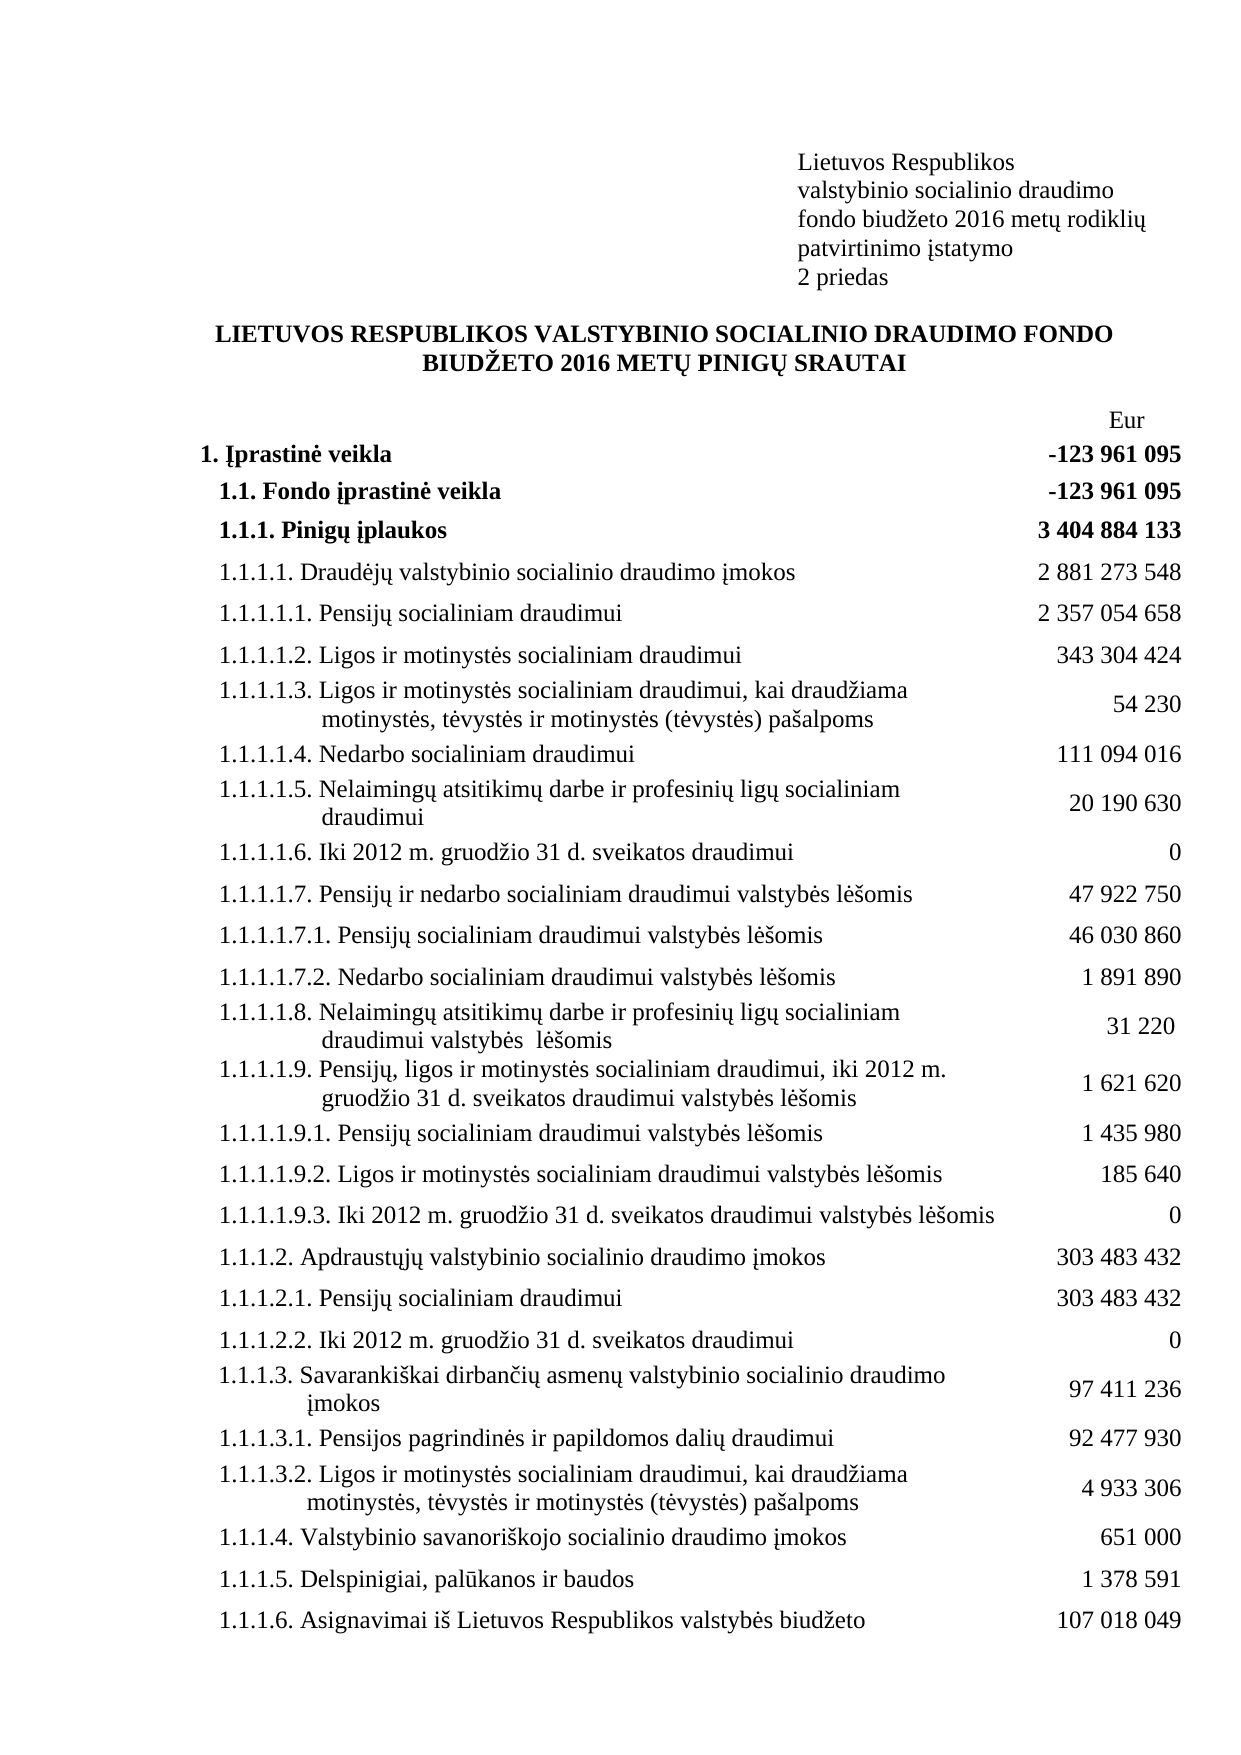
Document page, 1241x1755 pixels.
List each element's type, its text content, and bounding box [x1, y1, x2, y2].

table_cell 303 483 432 [1015, 1236, 1192, 1277]
table_cell 1 891 890 [1015, 955, 1192, 997]
table_cell 1.1. Fondo įprastinė veikla [189, 474, 1015, 508]
table_cell 1.1.1.2.2. Iki 2012 m. gruodžio 31 d. sveikatos draudimui [189, 1319, 1015, 1360]
table_cell 651 000 [1015, 1516, 1192, 1557]
table_cell 0 [1015, 1194, 1192, 1236]
table_cell 343 304 424 [1015, 634, 1192, 675]
table_cell 2 881 273 548 [1015, 551, 1192, 592]
table_cell 1 378 591 [1015, 1558, 1192, 1599]
table_cell 1.1.1.1.9.2. Ligos ir motinystės socialiniam draudimui valstybės lėšomis [189, 1153, 1015, 1194]
text Eur [177, 406, 1152, 434]
table_cell 107 018 049 [1015, 1599, 1192, 1640]
table_cell 47 922 750 [1015, 873, 1192, 914]
table_cell 303 483 432 [1015, 1277, 1192, 1318]
table_cell 1.1.1.1.9.1. Pensijų socialiniam draudimui valstybės lėšomis [189, 1112, 1015, 1153]
table_cell 111 094 016 [1015, 733, 1192, 774]
table_cell 1.1.1.1. Draudėjų valstybinio socialinio draudimo įmokos [189, 551, 1015, 592]
table_cell 92 477 930 [1015, 1417, 1192, 1459]
table_cell 2 357 054 658 [1015, 592, 1192, 633]
table_cell 20 190 630 [1015, 774, 1192, 831]
table_cell 1.1.1.6. Asignavimai iš Lietuvos Respublikos valstybės biudžeto [189, 1599, 1015, 1640]
table_cell 1.1.1.1.5. Nelaimingų atsitikimų darbe ir profesinių ligų socialiniam draudimui [189, 774, 1015, 831]
table_header 1. Įprastinė veikla [189, 434, 1015, 473]
table_cell 4 933 306 [1015, 1459, 1192, 1516]
table_cell 1.1.1. Pinigų įplaukos [189, 508, 1015, 551]
table_cell 1.1.1.1.7. Pensijų ir nedarbo socialiniam draudimui valstybės lėšomis [189, 873, 1015, 914]
table_cell 1.1.1.2. Apdraustųjų valstybinio socialinio draudimo įmokos [189, 1236, 1015, 1277]
table_cell 1 621 620 [1015, 1054, 1192, 1112]
table_cell 1.1.1.1.6. Iki 2012 m. gruodžio 31 d. sveikatos draudimui [189, 831, 1015, 873]
table_cell 1.1.1.1.8. Nelaimingų atsitikimų darbe ir profesinių ligų socialiniam draudimui valstybės lėšomis [189, 997, 1015, 1054]
table_header -123 961 095 [1015, 434, 1192, 473]
table_cell 1.1.1.1.7.1. Pensijų socialiniam draudimui valstybės lėšomis [189, 914, 1015, 955]
table_cell 1.1.1.3.1. Pensijos pagrindinės ir papildomos dalių draudimui [189, 1417, 1015, 1459]
table_cell 0 [1015, 831, 1192, 873]
table_cell 3 404 884 133 [1015, 508, 1192, 551]
table_cell 1.1.1.1.3. Ligos ir motinystės socialiniam draudimui, kai draudžiama motinystės, tėvystės ir motinystės (tėvystės) pašalpoms [189, 675, 1015, 732]
table_cell 1.1.1.3. Savarankiškai dirbančių asmenų valstybinio socialinio draudimo įmokos [189, 1360, 1015, 1417]
table_cell 1 435 980 [1015, 1112, 1192, 1153]
table_cell 1.1.1.5. Delspinigiai, palūkanos ir baudos [189, 1558, 1015, 1599]
text Lietuvos Respublikos [177, 147, 1152, 176]
table_cell 1.1.1.1.4. Nedarbo socialiniam draudimui [189, 733, 1015, 774]
table_cell -123 961 095 [1015, 474, 1192, 508]
table_cell 46 030 860 [1015, 914, 1192, 955]
table_cell 1.1.1.1.1. Pensijų socialiniam draudimui [189, 592, 1015, 633]
table_cell 185 640 [1015, 1153, 1192, 1194]
table_cell 1.1.1.1.7.2. Nedarbo socialiniam draudimui valstybės lėšomis [189, 955, 1015, 997]
table_cell 0 [1015, 1319, 1192, 1360]
text 2 priedas [177, 262, 1152, 291]
text valstybinio socialinio draudimo [177, 176, 1152, 204]
table_cell 1.1.1.1.9.3. Iki 2012 m. gruodžio 31 d. sveikatos draudimui valstybės lėšomis [189, 1194, 1015, 1236]
table_cell 1.1.1.4. Valstybinio savanoriškojo socialinio draudimo įmokos [189, 1516, 1015, 1557]
table_cell 1.1.1.2.1. Pensijų socialiniam draudimui [189, 1277, 1015, 1318]
text patvirtinimo įstatymo [177, 233, 1152, 262]
text LIETUVOS RESPUBLIKOS VALSTYBINIO SOCIALINIO DRAUDIMO FONDO BIUDŽETO 2016 METŲ PINIGŲ SRAUTAI [177, 319, 1152, 377]
table_cell 1.1.1.1.9. Pensijų, ligos ir motinystės socialiniam draudimui, iki 2012 m. gruodžio 31 d. sveikatos draudimui valstybės lėšomis [189, 1054, 1015, 1112]
text fondo biudžeto 2016 metų rodiklių [177, 204, 1152, 233]
table_cell 31 220 [1015, 997, 1192, 1054]
table_cell 1.1.1.1.2. Ligos ir motinystės socialiniam draudimui [189, 634, 1015, 675]
table_cell 1.1.1.3.2. Ligos ir motinystės socialiniam draudimui, kai draudžiama motinystės, tėvystės ir motinystės (tėvystės) pašalpoms [189, 1459, 1015, 1516]
table_cell 97 411 236 [1015, 1360, 1192, 1417]
table_cell 54 230 [1015, 675, 1192, 732]
